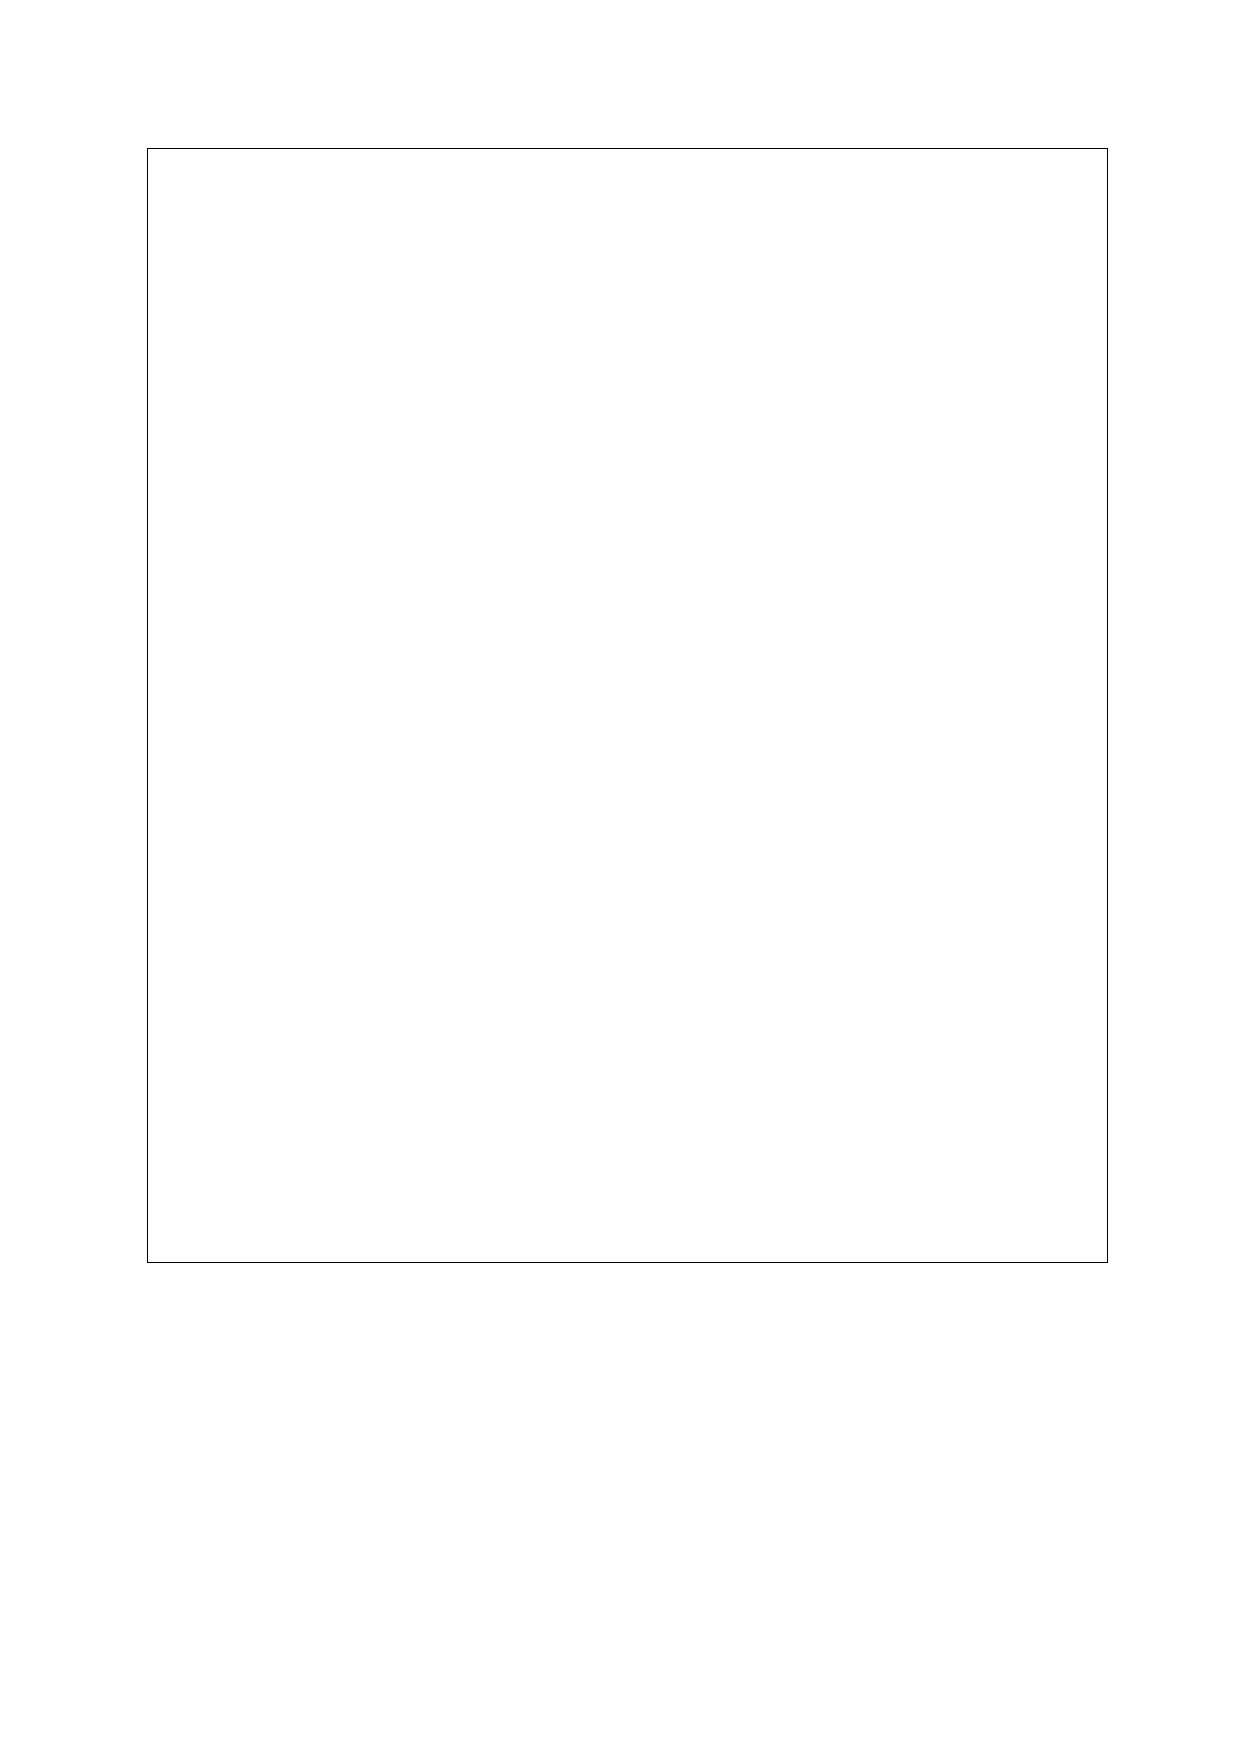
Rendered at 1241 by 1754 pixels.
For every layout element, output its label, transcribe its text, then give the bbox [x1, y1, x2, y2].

table_cell Hvordan bruke begrepene i samtale, leker og aktiviteter. Samtale Start med det konkrete og bruk eksempler fra eget nærmiljø, for eksempel bil, buss, tog, sykkel, motorsykkel, søppelbil, brøytebil, traktor, politibil, sykebil, brannbil, skilt. Andre begreper barna kan lære er: farger, en stor bil, en liten bil, ratt, hjul, bilsete, barnebilstol, sjåfør, passasjer, bilbelte, sykkelhjelm, refleks, fortau, bilvei, gangfelt, lys, stoppe, vente, se og høre. Kartlegg barnas tanker, opplevelser og kunnskaper om fremkomstmidler og trafikk. Hva er trafikk? Hva har de forstått/misforstått? Samtalene kan ha følgende ulike innfallsvinkler: Hvem er menneskene i trafikken? Bilister, syklister, fotgjengere, passasjer, politi, drosjesjåfører, bussjåfører, ambulansesjåfør, trailersjåfør, veiarbeidere, parkeringsvakt, lastebilsjåfører. Hvordan er det å være blind eller døv, eller sitte i rullestol? Hvordan er det å være gammel eller barn? Hvordan er det å være dyr? Hvordan er det å være et stort dyr, kontra et lite dyr? Ulike kjøretøy – hvem har kjørt med hva? Bil, buss, tog, trailer mv. Hva skal vi se og høre etter? Hvorfor må vi bruke hørselen når vi er ute i trafikken? Hva kan skje om vi ikke ser og hører etter biler? Hva er et utrykningskjøretøy? Hvorfor har politibiler, brannbiler og ambulanser lys på taket? Hvorfor har de sirener? Hvordan må vi oppføre oss når vi møter en brannbil? Fysisk synlige ting i et trafikkmiljøet: Skilt, gangfelt, lyssignal, vei, fortau, rundkjøring, veikryss. Hvem er veien laget for? Hvem er fortauet laget for? Hvilke trafikanter kan vi møte på et fortau? Hvilke farger er i et trafikklys? Hva betyr fargene i trafikklyset? Hvorfor er det skilt i trafikken? Hvilke skilt er i nærheten av barnehagen? Hva vil det si at noe er forbudt? Hvordan ser et forbudskilt ut? Hvordan ser et fareskilt ut? Hva forteller tegningen i gangfeltskiltet? Hva betyr skiltet med elg? Hva betyr skilt hvor det står tall? Abstrakte begreper: Hva vil det si at noe er trygt / farlig? Hva er en ulykke? Hva er en regel? Hvorfor har vi regler? Hvilke regler er i barnehagen og hvilke gjelder i trafikken? Hvem bestemmer hvilke regler vi skal ha? Hva skjer om man bryter en regel? Hva betyr det at noe er forbudt? Hvilke symboler kjenner barna til (bumerke, bokstaver, tall, gatenummer, bilnummer, piler, røyking forbudt)? Dårlig sikt, glatt føre. Foran, bak, smal, bred, innenfor, utenfor, lav, høy, stor, liten, fort, sakte, over, på. Tekstskaping med utgangspunkt i bilder fra trafikken: Finn bilder på nettet eller i bøker. ”Trafikk er….” ”Jeg tror at mannen i bilen skal til….” ”Jeg tror at jenta på fortauet skal til…” ”Hvis jeg fikk bestemte over trafikken…” ”Jeg skulle ønske at…” ”Jeg blir redd når…..” Bruk tiden dere er ute i trafikken sammen med barna til å snakke om hva dere ser, hører og opplever. Barn lærer mest når de er ute i trafikken i samtale og undring sammen med voksne. Barnet skal først lære ord og begreper knyttet til trafikk som f.eks navn på ulike kjøretøy. Noen biler er store og andre er små, noen er røde og andre er blå. Trafikk handler også mennesker som må hjelpe hverandre og ta hensyn til hverandre for å unngå at noen blir skadet. Kunnskapene må bygges opp gradvis, fra det konkrete og synlige som barnet kan forstå. På lengre sikt skal barnet lære å innordne seg et komplisert system av regler og symboler. Når barn nærmer seg skolestart er det viktig å øve på skolevei og snakke om hva som er trygt eller farlig å gjøre i trafikken. Leker og aktiviteter. Konkreter Bruk konkretene til å bli kjent med hva de ulike fremkomstmidlene heter og hvordan de ser ut. Kims lek Legg for eksempel 4-6 gjenstander foran barna og be dem se nøye på tingene i 10 sekunder. Dekk deretter til tingene med tøystykket. Ta bort en eller flere av gjenstandene. Vis fram tingene igjen å be barna si hvilken ting som ble tatt bort. For flere tips, se http://www.barnastrafikklubb.no/ Materiell Sanger Hjulene på bussen Tut tut sier onkels bil Hompetitten En bussjåfør Nede på stasjonen Ro, ro din båt Jeg vil ha en blå ballong Pettersen og Paulsen og Pallesen og Pil Regler Jeg er et lite stykke tinn Jeg leker at jeg er en bitte, bitteliten brannbil [148, 149, 1107, 1262]
